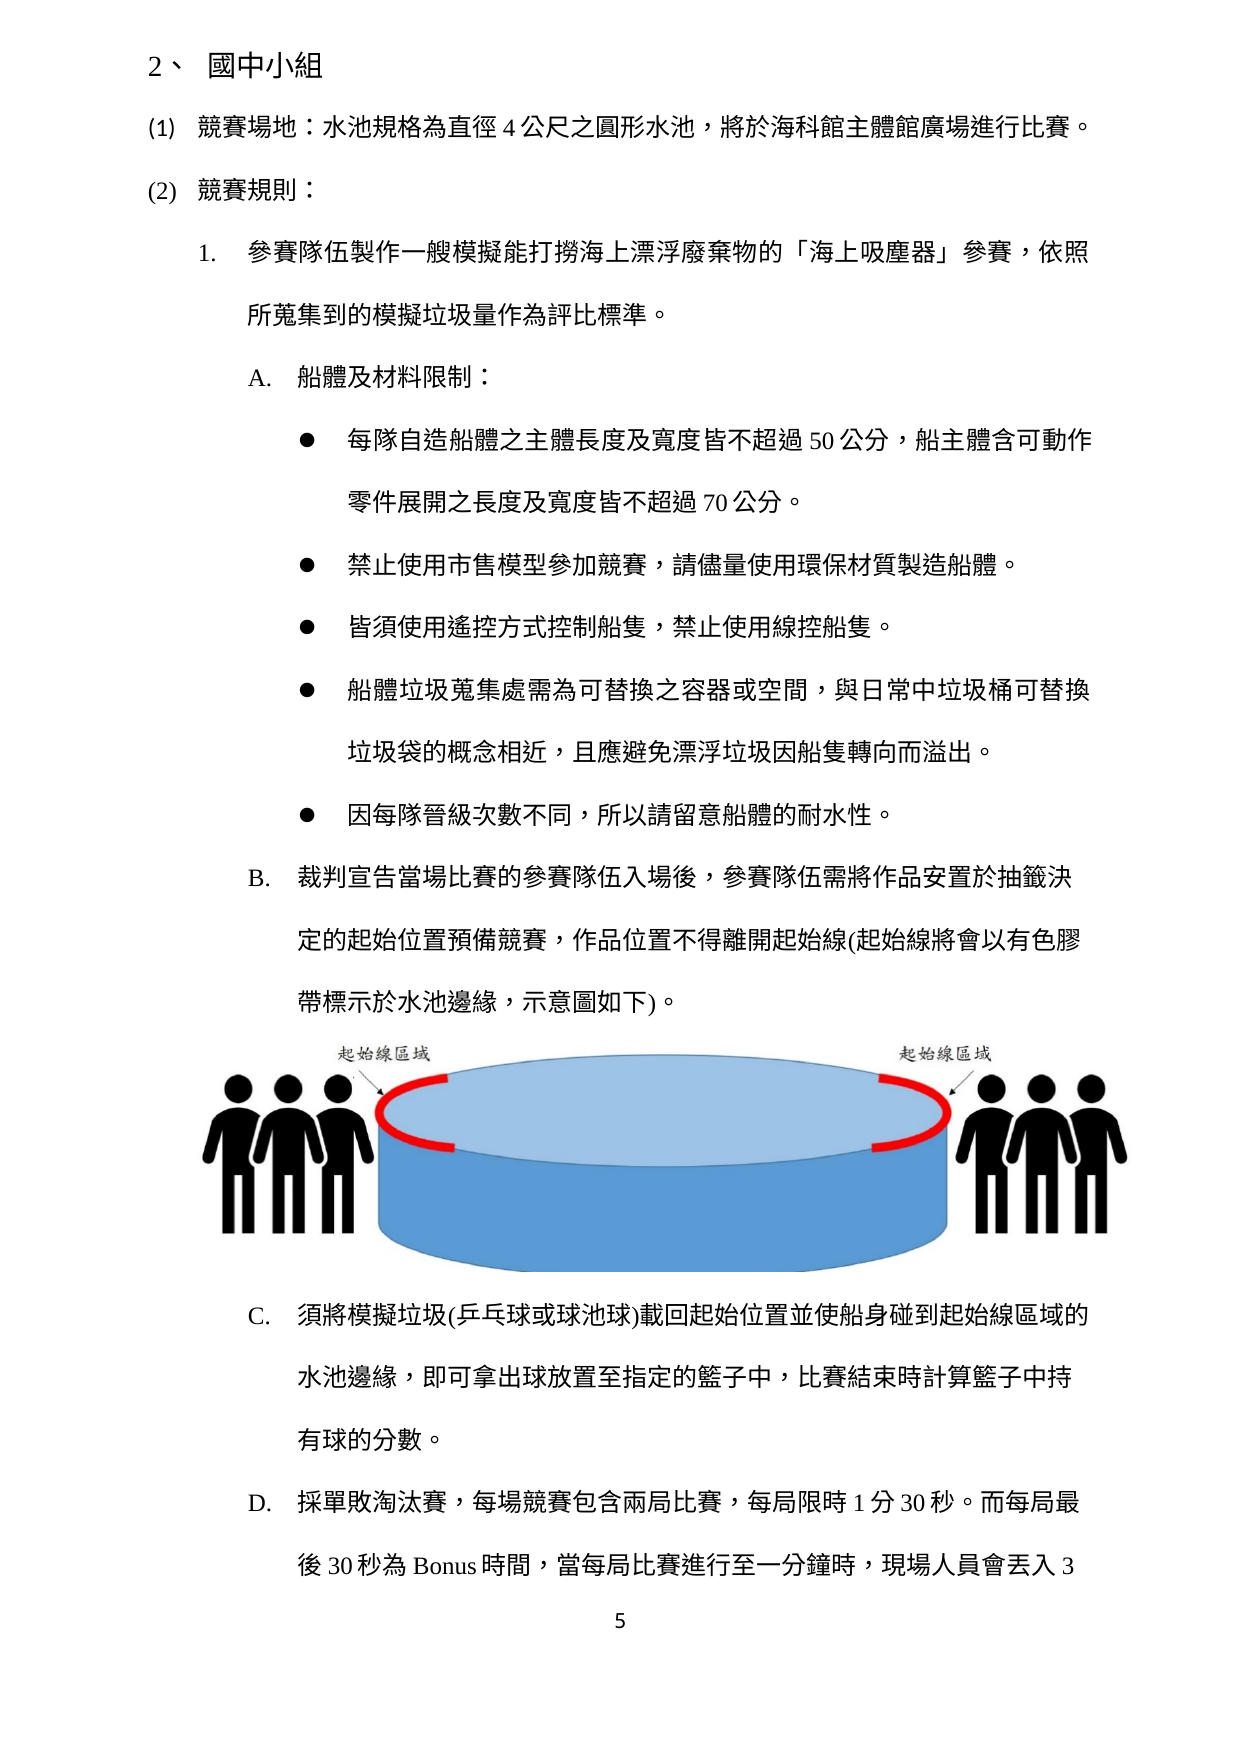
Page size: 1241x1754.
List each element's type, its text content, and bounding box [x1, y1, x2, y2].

list 禁止使用市售模型參加競賽，請儘量使用環保材質製造船體。 [298, 522, 1092, 584]
list 每隊自造船體之主體長度及寬度皆不超過50公分，船主體含可動作零件展開之長度及寬度皆不超過70公分。 [298, 397, 1092, 522]
list 船體垃圾蒐集處需為可替換之容器或空間，與日常中垃圾桶可替換垃圾袋的概念相近，且應避免漂浮垃圾因船隻轉向而溢出。 [298, 647, 1092, 772]
list 國中小組 [148, 22, 1092, 84]
list 因每隊晉級次數不同，所以請留意船體的耐水性。 [298, 772, 1092, 834]
list 船體及材料限制： [248, 334, 1092, 397]
list 裁判宣告當場比賽的參賽隊伍入場後，參賽隊伍需將作品安置於抽籤決定的起始位置預備競賽，作品位置不得離開起始線(起始線將會以有色膠帶標示於水池邊緣，示意圖如下)。 [248, 834, 1092, 1022]
list 競賽規則： [148, 147, 1092, 209]
list 參賽隊伍製作一艘模擬能打撈海上漂浮廢棄物的「海上吸塵器」參賽，依照所蒐集到的模擬垃圾量作為評比標準。 [198, 209, 1092, 334]
list 採單敗淘汰賽，每場競賽包含兩局比賽，每局限時1分30秒。而每局最後30秒為Bonus時間，當每局比賽進行至一分鐘時，現場人員會丟入3 [248, 1459, 1092, 1584]
list 須將模擬垃圾(乒乓球或球池球)載回起始位置並使船身碰到起始線區域的水池邊緣，即可拿出球放置至指定的籃子中，比賽結束時計算籃子中持有球的分數。 [248, 1272, 1092, 1459]
list 皆須使用遙控方式控制船隻，禁止使用線控船隻。 [298, 584, 1092, 647]
list 競賽場地：水池規格為直徑4公尺之圓形水池，將於海科館主體館廣場進行比賽。 [148, 84, 1092, 147]
